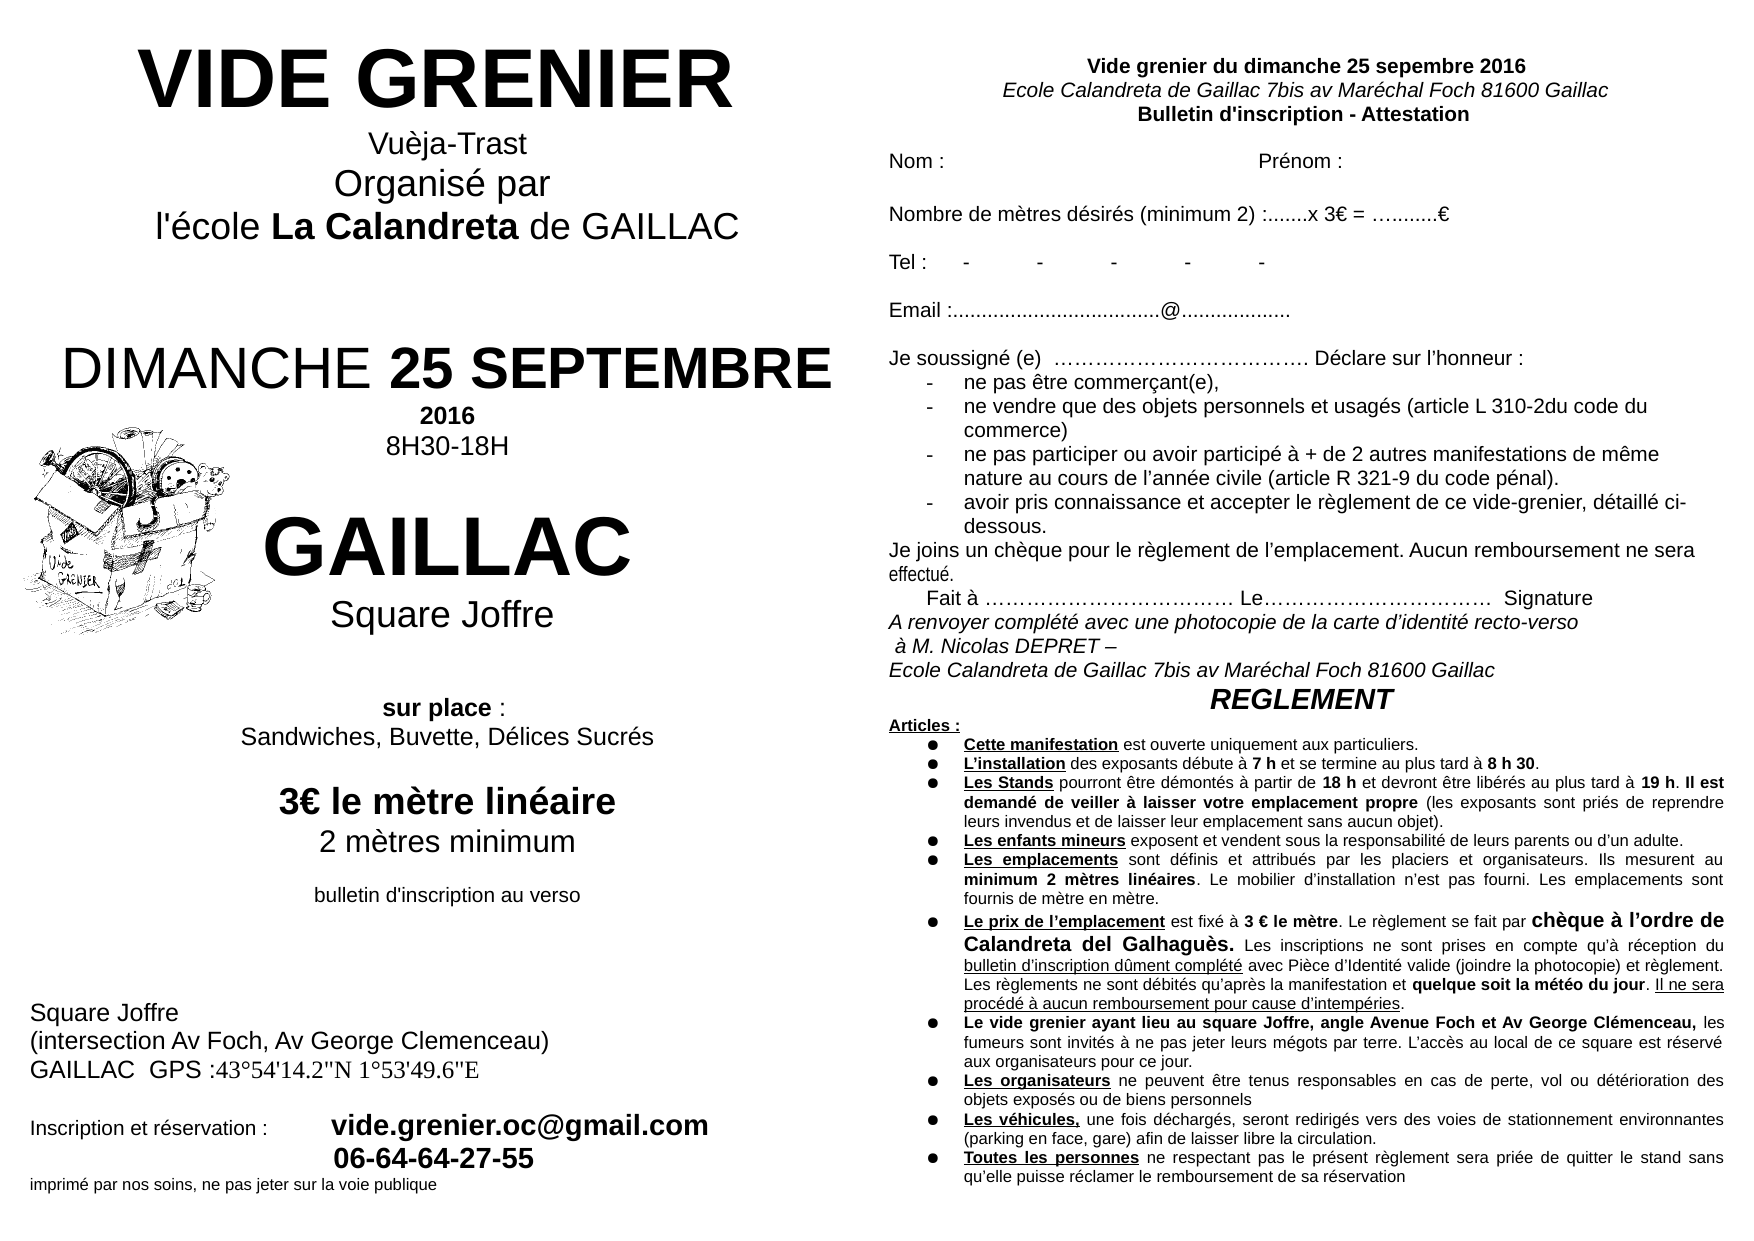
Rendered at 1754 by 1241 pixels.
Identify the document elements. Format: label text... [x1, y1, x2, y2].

text GAILLAC [259, 497, 865, 593]
list Les enfants mineurs exposent et vendent sous la responsabilité de leurs parents ou d’un adulte. [926, 831, 1724, 850]
list ne pas être commerçant(e), [926, 370, 1724, 394]
text GAILLAC GPS :43°54'14.2"N 1°53'49.6"E [29, 1055, 865, 1084]
list Le prix de l’emplacement est fixé à 3 € le mètre. Le règlement se fait par chèque à l’ordre de Calandreta del Galhaguès. Les inscriptions ne sont prises en compte qu’à réception du bulletin d’inscription dûment complété avec Pièce d’Identité valide (joindre la photocopie) et règlement. Les règlements ne sont débités qu’après la manifestation et quelque soit la météo du jour. Il ne sera procédé à aucun remboursement pour cause d’intempéries. [926, 908, 1724, 1013]
list ne vendre que des objets personnels et usagés (article L 310-2du code du commerce) [926, 394, 1724, 442]
text Je joins un chèque pour le règlement de l’emplacement. Aucun remboursement ne sera effectué. [889, 538, 1754, 586]
text Nombre de mètres désirés (minimum 2) :.......x 3€ = …........€ [889, 202, 1724, 226]
text Organisé par [29, 161, 865, 204]
text Square Joffre [259, 593, 865, 636]
text Square Joffre [29, 997, 865, 1026]
text (intersection Av Foch, Av George Clemenceau) [29, 1026, 865, 1055]
text 06-64-64-27-55 [29, 1141, 865, 1175]
text Inscription et réservation : vide.grenier.oc@gmail.com [29, 1108, 865, 1141]
list Les Stands pourront être démontés à partir de 18 h et devront être libérés au plus tard à 19 h. Il est demandé de veiller à laisser votre emplacement propre (les exposants sont priés de reprendre leurs invendus et de laisser leur emplacement sans aucun objet). [926, 773, 1724, 831]
list Les véhicules, une fois déchargés, seront redirigés vers des voies de stationnement environnantes (parking en face, gare) afin de laisser libre la circulation. [926, 1109, 1724, 1148]
list Cette manifestation est ouverte uniquement aux particuliers. [926, 735, 1724, 754]
list Toutes les personnes ne respectant pas le présent règlement sera priée de quitter le stand sans qu’elle puisse réclamer le remboursement de sa réservation [926, 1148, 1724, 1186]
text Articles : [889, 716, 1724, 735]
text Sandwiches, Buvette, Délices Sucrés [29, 722, 865, 751]
text l'école La Calandreta de GAILLAC [29, 204, 865, 247]
text Vuèja-Trast [29, 125, 865, 161]
list ne pas participer ou avoir participé à + de 2 autres manifestations de même nature au cours de l’année civile (article R 321-9 du code pénal). [926, 442, 1724, 490]
text bulletin d'inscription au verso [29, 882, 865, 906]
list Les organisateurs ne peuvent être tenus responsables en cas de perte, vol ou détérioration des objets exposés ou de biens personnels [926, 1071, 1724, 1109]
text Nom : Prénom : [889, 149, 1724, 173]
text 8H30-18H [259, 429, 865, 461]
list Les emplacements sont définis et attribués par les placiers et organisateurs. Ils mesurent au minimum 2 mètres linéaires. Le mobilier d’installation n’est pas fourni. Les emplacements sont fournis de mètre en mètre. [926, 850, 1724, 908]
text Ecole Calandreta de Gaillac 7bis av Maréchal Foch 81600 Gaillac [889, 77, 1724, 101]
subtitle REGLEMENT [889, 682, 1724, 716]
list avoir pris connaissance et accepter le règlement de ce vide-grenier, détaillé ci-dessous. [926, 490, 1724, 538]
text DIMANCHE 25 SEPTEMBRE 2016 [29, 334, 865, 429]
text Ecole Calandreta de Gaillac 7bis av Maréchal Foch 81600 Gaillac [889, 658, 1724, 682]
list L’installation des exposants débute à 7 h et se termine au plus tard à 8 h 30. [926, 754, 1724, 773]
text Bulletin d'inscription - Attestation [889, 101, 1724, 125]
text 3€ le mètre linéaire [29, 779, 865, 823]
text VIDE GRENIER [29, 29, 865, 125]
text A renvoyer complété avec une photocopie de la carte d’identité recto-verso [889, 610, 1724, 634]
list Le vide grenier ayant lieu au square Joffre, angle Avenue Foch et Av George Clémenceau, les fumeurs sont invités à ne pas jeter leurs mégots par terre. L’accès au local de ce square est réservé aux organisateurs pour ce jour. [926, 1013, 1724, 1071]
text sur place : [29, 693, 865, 722]
text Email :....................................@................... [889, 298, 1724, 322]
text Fait à ……………………………… Le…………………………… Signature [926, 586, 1724, 610]
text Je soussigné (e) ………………………………. Déclare sur l’honneur : [889, 346, 1724, 370]
text 2 mètres minimum [29, 823, 865, 858]
text Tel : - - - - - [889, 250, 1724, 274]
text imprimé par nos soins, ne pas jeter sur la voie publique [29, 1175, 865, 1194]
text Vide grenier du dimanche 25 sepembre 2016 [889, 53, 1724, 77]
text à M. Nicolas DEPRET – [889, 634, 1724, 658]
